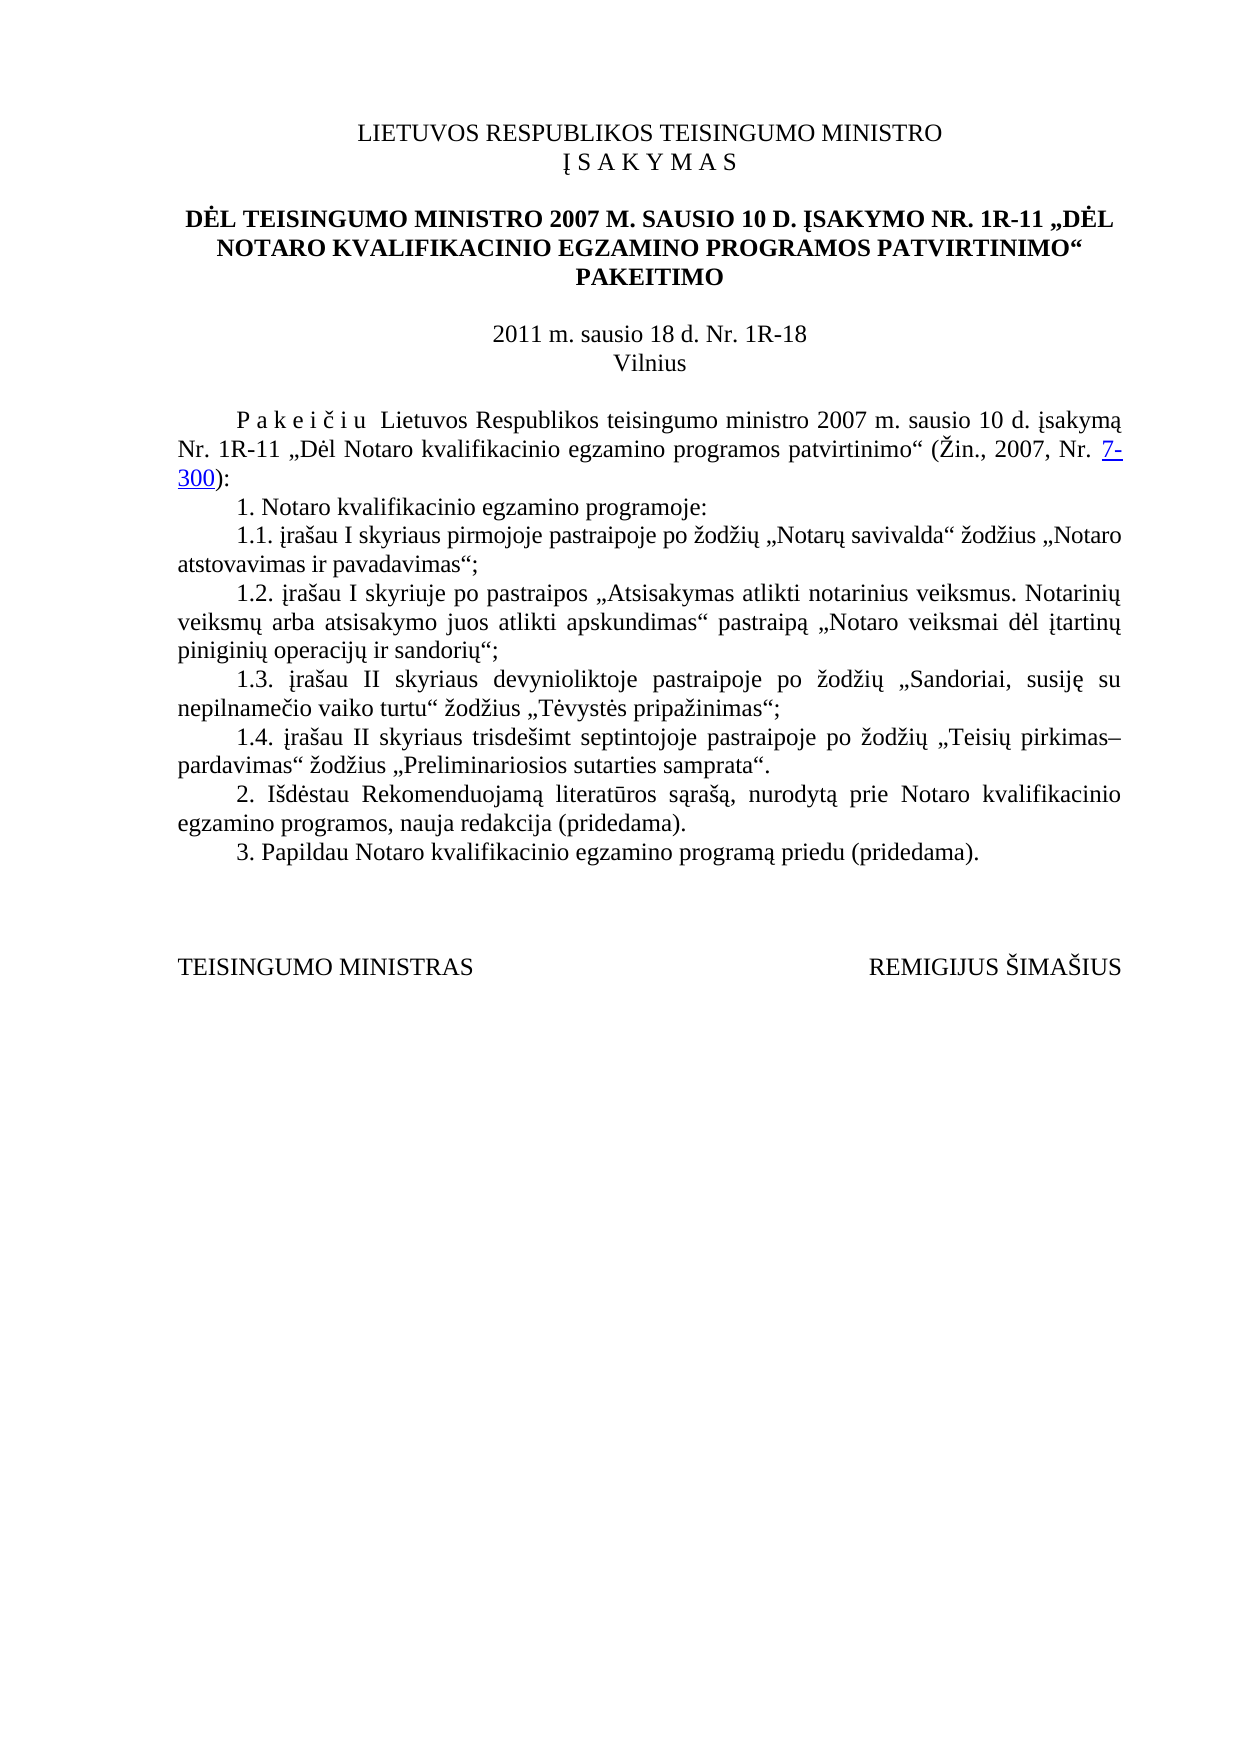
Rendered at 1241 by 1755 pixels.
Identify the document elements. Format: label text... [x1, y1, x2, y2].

text 2011 m. sausio 18 d. Nr. 1R-18 [177, 319, 1122, 348]
text 1.4. įrašau II skyriaus trisdešimt septintojoje pastraipoje po žodžių „Teisių pirkimas–pardavimas“ žodžius „Preliminariosios sutarties samprata“. [177, 722, 1122, 779]
text ĮSAKYMAS [177, 147, 1122, 176]
text 3. Papildau Notaro kvalifikacinio egzamino programą priedu (pridedama). [177, 837, 1122, 866]
text 2. Išdėstau Rekomenduojamą literatūros sąrašą, nurodytą prie Notaro kvalifikacinio egzamino programos, nauja redakcija (pridedama). [177, 779, 1122, 837]
text 1.2. įrašau I skyriuje po pastraipos „Atsisakymas atlikti notarinius veiksmus. Notarinių veiksmų arba atsisakymo juos atlikti apskundimas“ pastraipą „Notaro veiksmai dėl įtartinų piniginių operacijų ir sandorių“; [177, 578, 1122, 664]
text LIETUVOS RESPUBLIKOS TEISINGUMO MINISTRO [177, 118, 1122, 147]
text Vilnius [177, 348, 1122, 377]
text 1.1. įrašau I skyriaus pirmojoje pastraipoje po žodžių „Notarų savivalda“ žodžius „Notaro atstovavimas ir pavadavimas“; [177, 521, 1122, 578]
text DĖL TEISINGUMO MINISTRO 2007 M. sausio 10 D. ĮSAKYMO Nr. 1R-11 „DĖL notaro kvalifikacinio egzamino programos patvirtinimo“ PAKEITIMO [177, 204, 1122, 291]
text Teisingumo ministras Remigijus Šimašius [177, 952, 1122, 981]
text 1.3. įrašau II skyriaus devynioliktoje pastraipoje po žodžių „Sandoriai, susiję su nepilnamečio vaiko turtu“ žodžius „Tėvystės pripažinimas“; [177, 664, 1122, 722]
text Pakeičiu Lietuvos Respublikos teisingumo ministro 2007 m. sausio 10 d. įsakymą Nr. 1R-11 „Dėl Notaro kvalifikacinio egzamino programos patvirtinimo“ (Žin., 2007, Nr. 7-300): [177, 406, 1122, 492]
text 1. Notaro kvalifikacinio egzamino programoje: [177, 492, 1122, 521]
